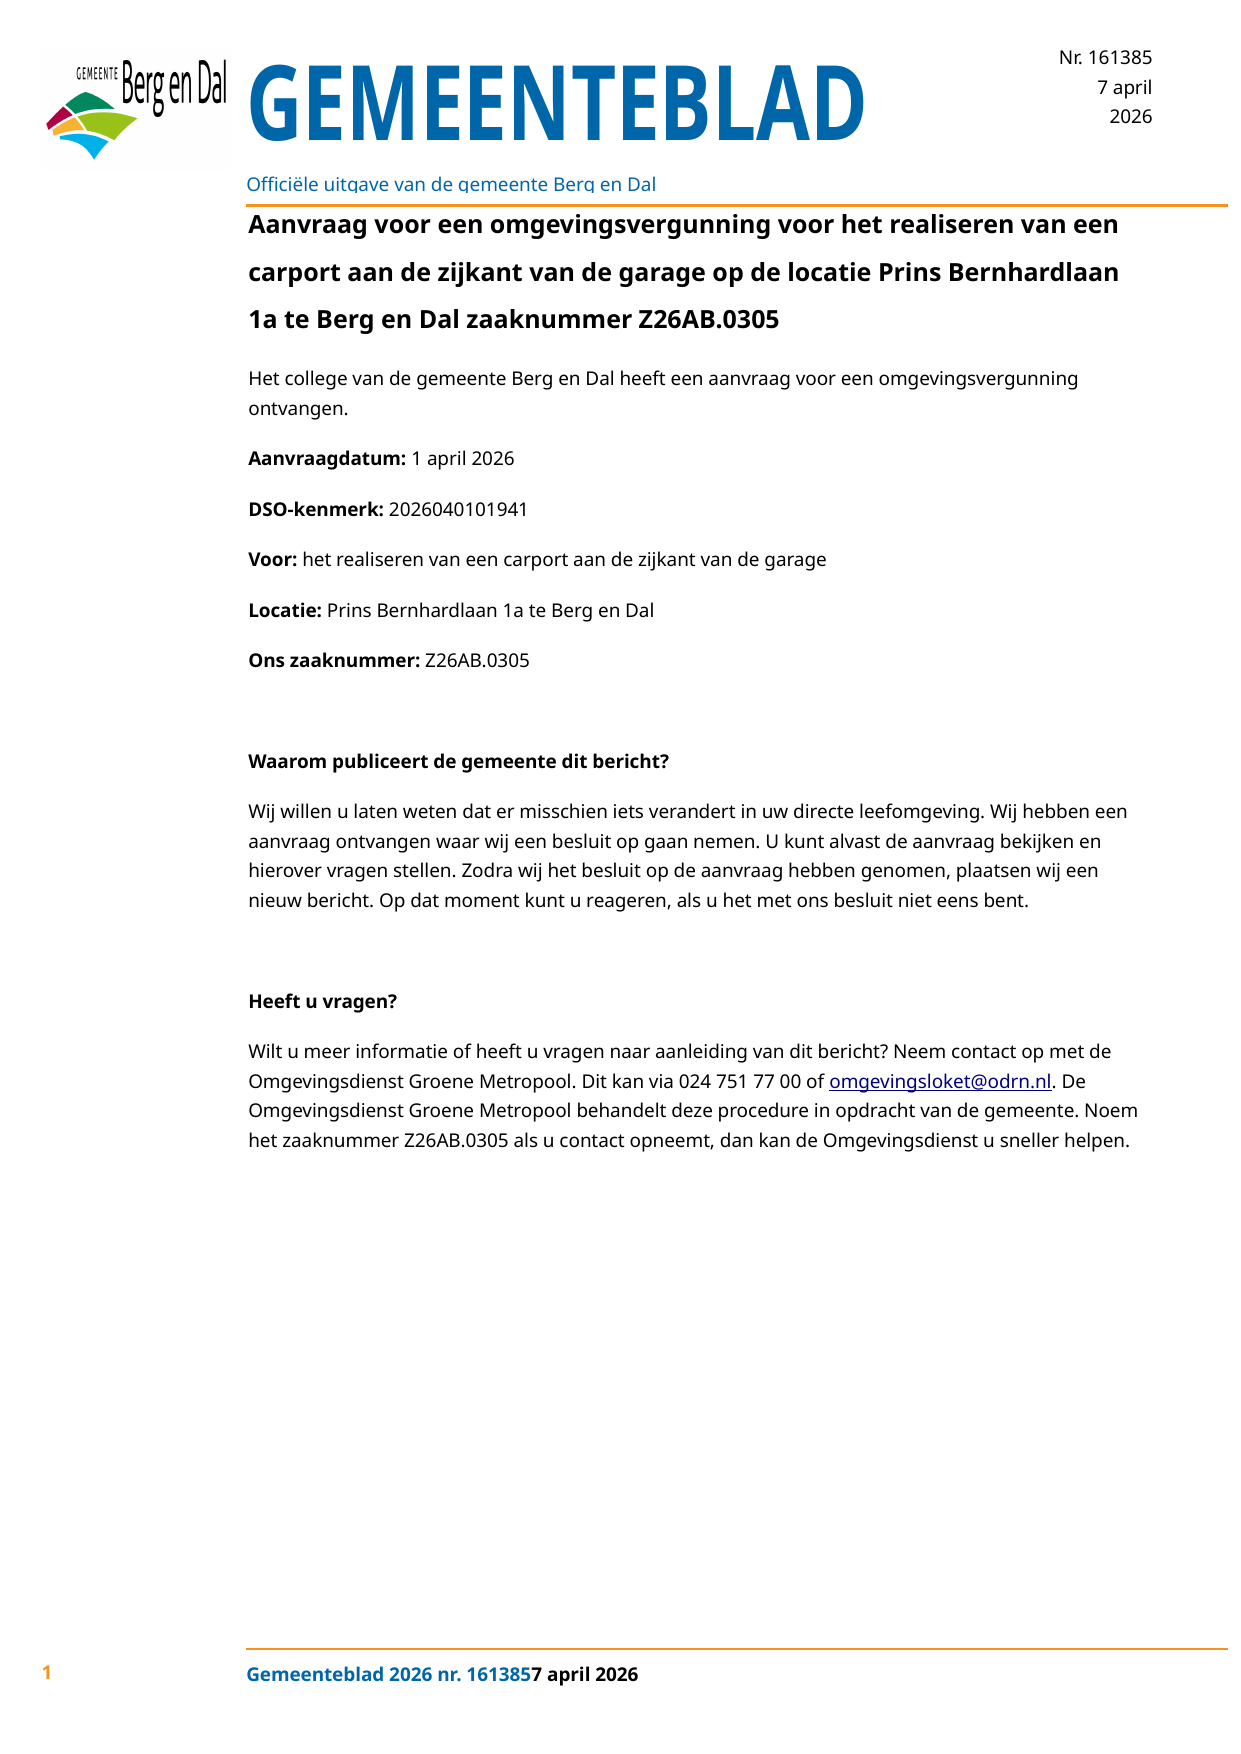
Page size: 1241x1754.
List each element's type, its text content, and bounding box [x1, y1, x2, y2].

text DSO-kenmerk: 2026040101941 [248, 496, 1152, 522]
text Het college van de gemeente Berg en Dal heeft een aanvraag voor een omgevingsvergunning ontvangen. [248, 366, 1152, 421]
text Aanvraagdatum: 1 april 2026 [248, 446, 1152, 471]
text Ons zaaknummer: Z26AB.0305 [248, 647, 1152, 673]
text Voor: het realiseren van een carport aan de zijkant van de garage [248, 546, 1152, 572]
picture [41, 47, 231, 172]
text Locatie: Prins Bernhardlaan 1a te Berg en Dal [248, 597, 1152, 622]
text Heeft u vragen? [248, 988, 1152, 1014]
text Waarom publiceert de gemeente dit bericht? [248, 748, 1152, 774]
text Wilt u meer informatie of heeft u vragen naar aanleiding van dit bericht? Neem contact op met de Omgevingsdienst Groene Metropool. Dit kan via 024 751 77 00 of omgevingsloket@odrn.nl. De Omgevingsdienst Groene Metropool behandelt deze procedure in opdracht van de gemeente. Noem het zaaknummer Z26AB.0305 als u contact opneemt, dan kan de Omgevingsdienst u sneller helpen. [248, 1038, 1152, 1153]
text Wij willen u laten weten dat er misschien iets verandert in uw directe leefomgeving. Wij hebben een aanvraag ontvangen waar wij een besluit op gaan nemen. U kunt alvast de aanvraag bekijken en hierover vragen stellen. Zodra wij het besluit op de aanvraag hebben genomen, plaatsen wij een nieuw bericht. Op dat moment kunt u reageren, als u het met ons besluit niet eens bent. [248, 798, 1152, 913]
text Aanvraag voor een omgevingsvergunning voor het realiseren van een carport aan de zijkant van de garage op de locatie Prins Bernhardlaan 1a te Berg en Dal zaaknummer Z26AB.0305 [248, 207, 1152, 336]
